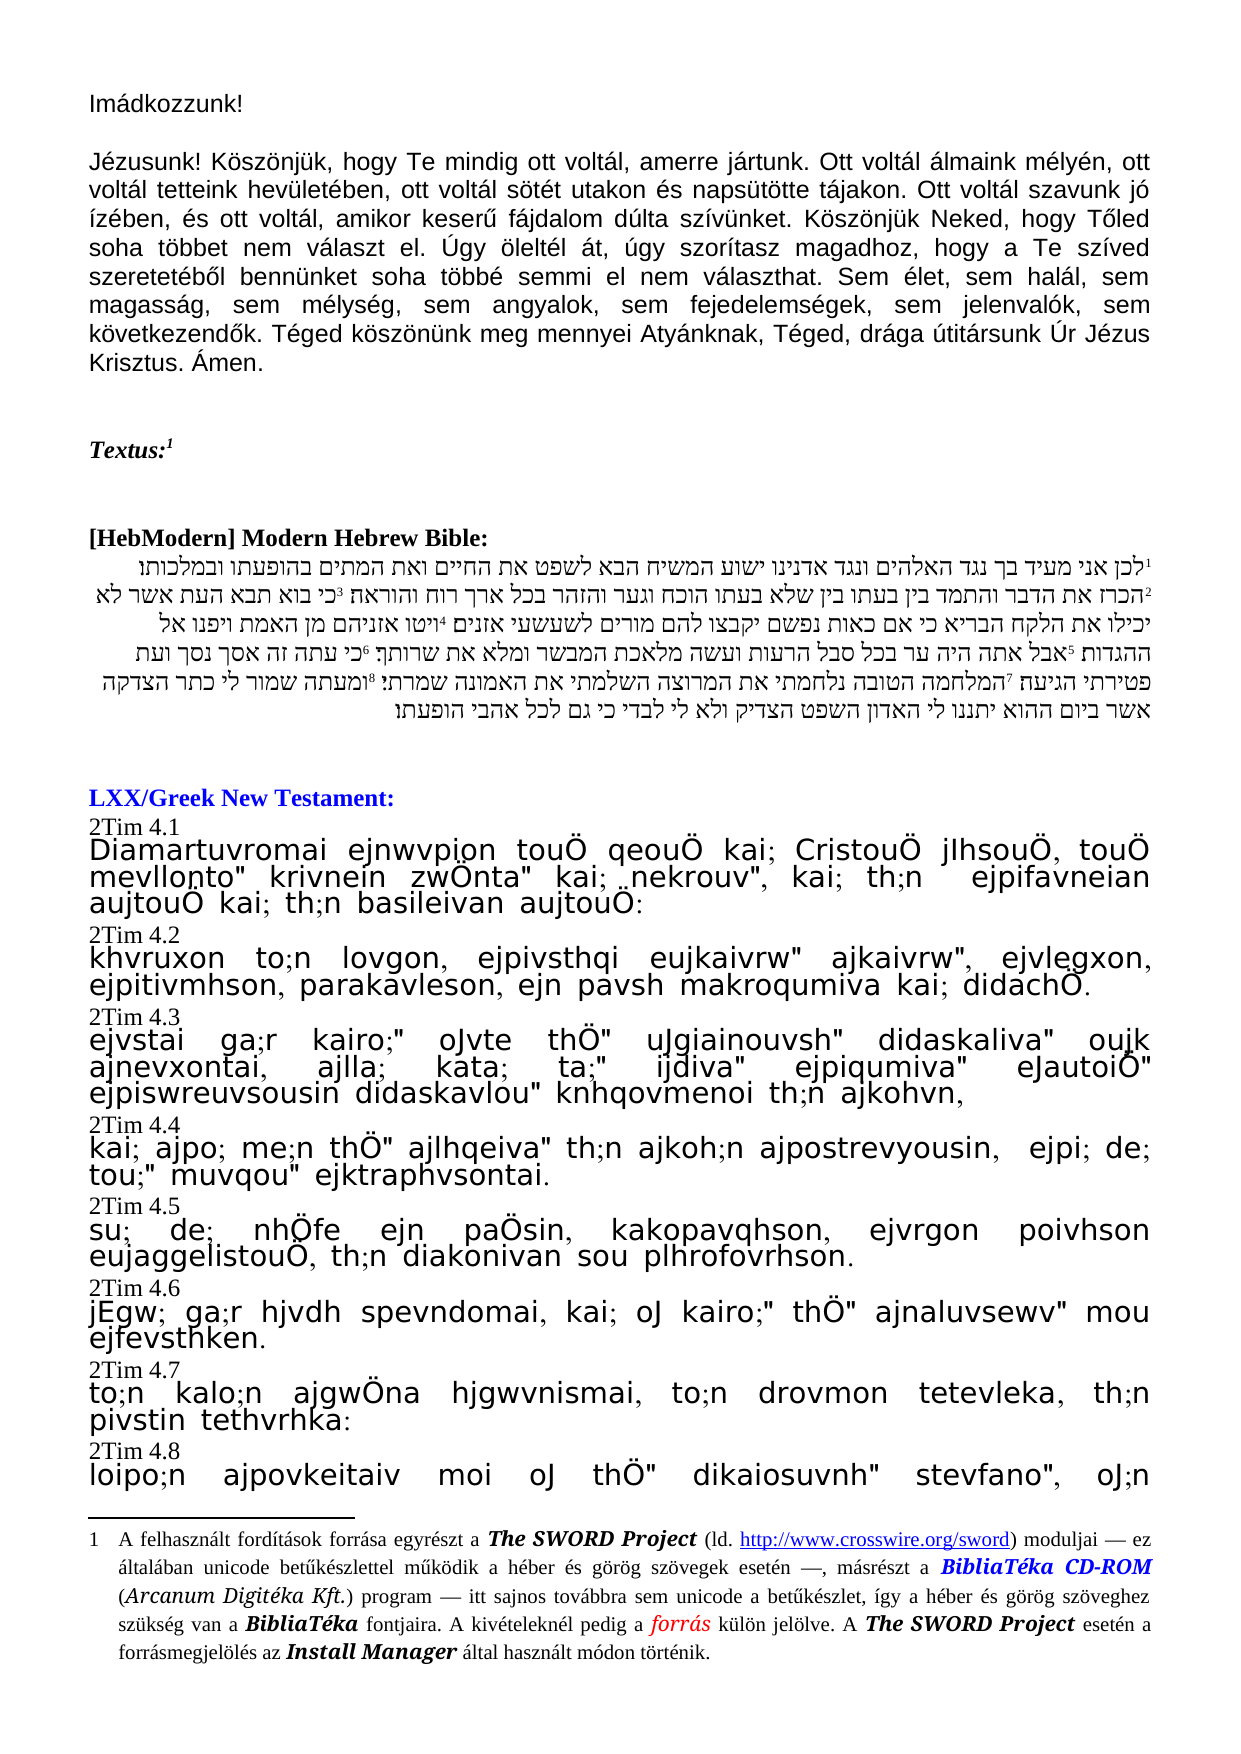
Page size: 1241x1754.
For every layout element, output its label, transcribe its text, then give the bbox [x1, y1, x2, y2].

text 2Tim 4.3 [88, 1002, 1152, 1030]
text 2Tim 4.5 [88, 1191, 1152, 1220]
text khvruxon to;n lovgon, ejpivsthqi eujkaivrw" ajkaivrw", ejvlegxon, ejpitivmhson, parakavleson, ejn pavsh makroqumiva kai; didachÖ. [88, 949, 1152, 1002]
text 1לכן אני מעיד בך נגד האלהים ונגד אדנינו ישוע המשיח הבא לשפט את החיים ואת המתים בהופעתו ובמלכותו׃ 2הכרז את הדבר והתמד בין בעתו בין שלא בעתו הוכח וגער והזהר בכל ארך רוח והוראה׃ 3כי בוא תבא העת אשר לא יכילו את הלקח הבריא כי אם כאות נפשם יקבצו להם מורים לשעשעי אזנים׃ 4ויטו אזניהם מן האמת ויפנו אל ההגדות׃ 5אבל אתה היה ער בכל סבל הרעות ועשה מלאכת המבשר ומלא את שרותך׃ 6כי עתה זה אסך נסך ועת פטירתי הגיעה׃ 7המלחמה הטובה נלחמתי את המרוצה השלמתי את האמונה שמרתי׃ 8ומעתה שמור לי כתר הצדקה אשר ביום ההוא יתננו לי האדון השפט הצדיק ולא לי לבדי כי גם לכל אהבי הופעתו׃ [88, 552, 1152, 724]
text 2Tim 4.1 [88, 812, 1152, 841]
text 2Tim 4.7 [88, 1355, 1152, 1383]
text LXX/Greek New Testament: [88, 783, 1152, 812]
text kai; ajpo; me;n thÖ" ajlhqeiva" th;n ajkoh;n ajpostrevyousin, ejpi; de; tou;" muvqou" ejktraphvsontai. [88, 1138, 1152, 1191]
text 2Tim 4.6 [88, 1273, 1152, 1302]
text su; de; nhÖfe ejn paÖsin, kakopavqhson, ejvrgon poivhson eujaggelistouÖ, th;n diakonivan sou plhrofovrhson. [88, 1220, 1152, 1273]
text A felhasznált fordítások forrása egyrészt a The SWORD Project (ld. http://www.crosswire.org/sword) moduljai — ez általában unicode betűkészlettel működik a héber és görög szövegek esetén —, másrészt a BibliaTéka CD-ROM (Arcanum Digitéka Kft.) program — itt sajnos továbbra sem unicode a betűkészlet, így a héber és görög szöveghez szükség van a BibliaTéka fontjaira. A kivételeknél pedig a forrás külön jelölve. A The SWORD Project esetén a forrásmegjelölés az Install Manager által használt módon történik. [88, 1524, 1152, 1665]
text [HebModern] Modern Hebrew Bible: [88, 523, 1152, 552]
text 2Tim 4.4 [88, 1110, 1152, 1138]
text Diamartuvromai ejnwvpion touÖ qeouÖ kai; CristouÖ jIhsouÖ, touÖ mevllonto" krivnein zwÖnta" kai; nekrouv", kai; th;n ejpifavneian aujtouÖ kai; th;n basileivan aujtouÖ: [88, 841, 1152, 920]
text 2Tim 4.2 [88, 920, 1152, 949]
text Jézusunk! Köszönjük, hogy Te mindig ott voltál, amerre jártunk. Ott voltál álmaink mélyén, ott voltál tetteink hevületében, ott voltál sötét utakon és napsütötte tájakon. Ott voltál szavunk jó ízében, és ott voltál, amikor keserű fájdalom dúlta szívünket. Köszönjük Neked, hogy Tőled soha többet nem választ el. Úgy öleltél át, úgy szorítasz magadhoz, hogy a Te szíved szeretetéből bennünket soha többé semmi el nem választhat. Sem élet, sem halál, sem magasság, sem mélység, sem angyalok, sem fejedelemségek, sem jelenvalók, sem következendők. Téged köszönünk meg mennyei Atyánknak, Téged, drága útitársunk Úr Jézus Krisztus. Ámen. [88, 147, 1152, 377]
text to;n kalo;n ajgwÖna hjgwvnismai, to;n drovmon tetevleka, th;n pivstin tethvrhka: [88, 1383, 1152, 1436]
text ejvstai ga;r kairo;" oJvte thÖ" uJgiainouvsh" didaskaliva" oujk ajnevxontai, ajlla; kata; ta;" ijdiva" ejpiqumiva" eJautoiÖ" ejpiswreuvsousin didaskavlou" knhqovmenoi th;n ajkohvn, [88, 1030, 1152, 1110]
text Imádkozzunk! [88, 88, 1152, 117]
text 2Tim 4.8 [88, 1436, 1152, 1465]
text Textus: [88, 435, 1152, 464]
text loipo;n ajpovkeitaiv moi oJ thÖ" dikaiosuvnh" stevfano", oJ;n [88, 1465, 1152, 1492]
text jEgw; ga;r hjvdh spevndomai, kai; oJ kairo;" thÖ" ajnaluvsewv" mou ejfevsthken. [88, 1302, 1152, 1355]
